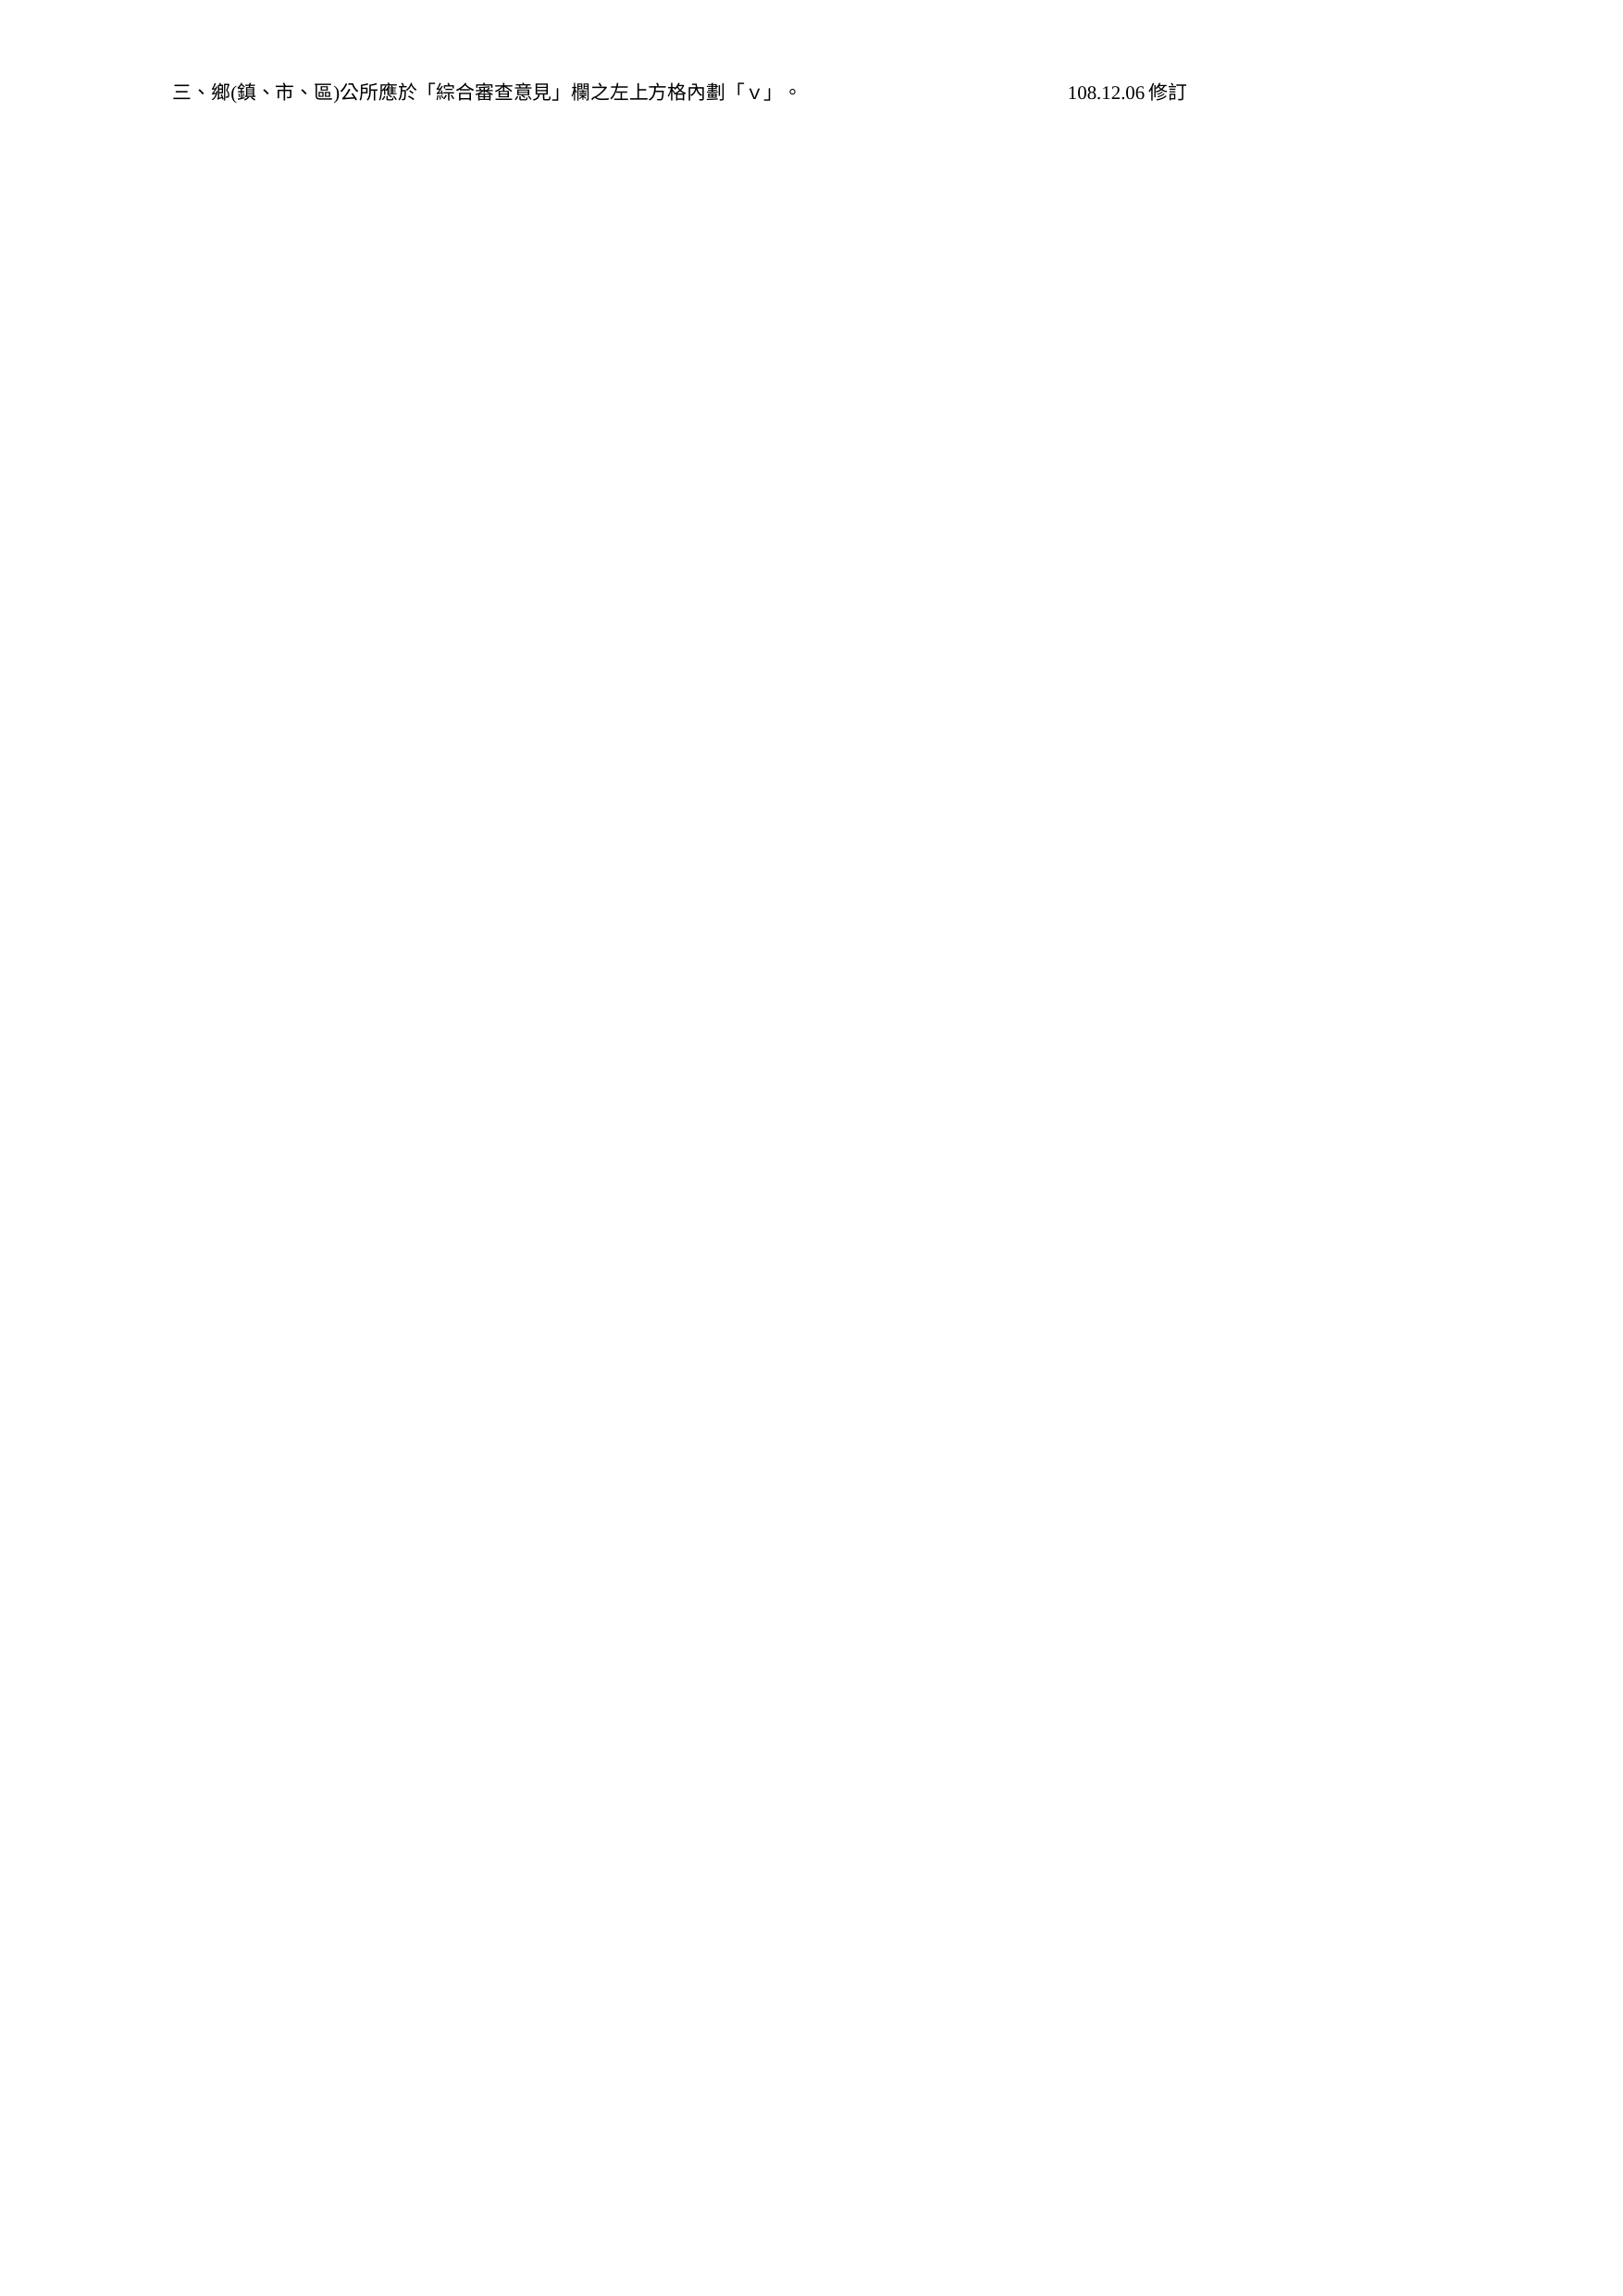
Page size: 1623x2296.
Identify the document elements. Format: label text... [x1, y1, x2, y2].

text 三、鄉(鎮、市、區)公所應於「綜合審查意見」欄之左上方格內劃「ｖ」。 108.12.06修訂 [173, 82, 1514, 104]
